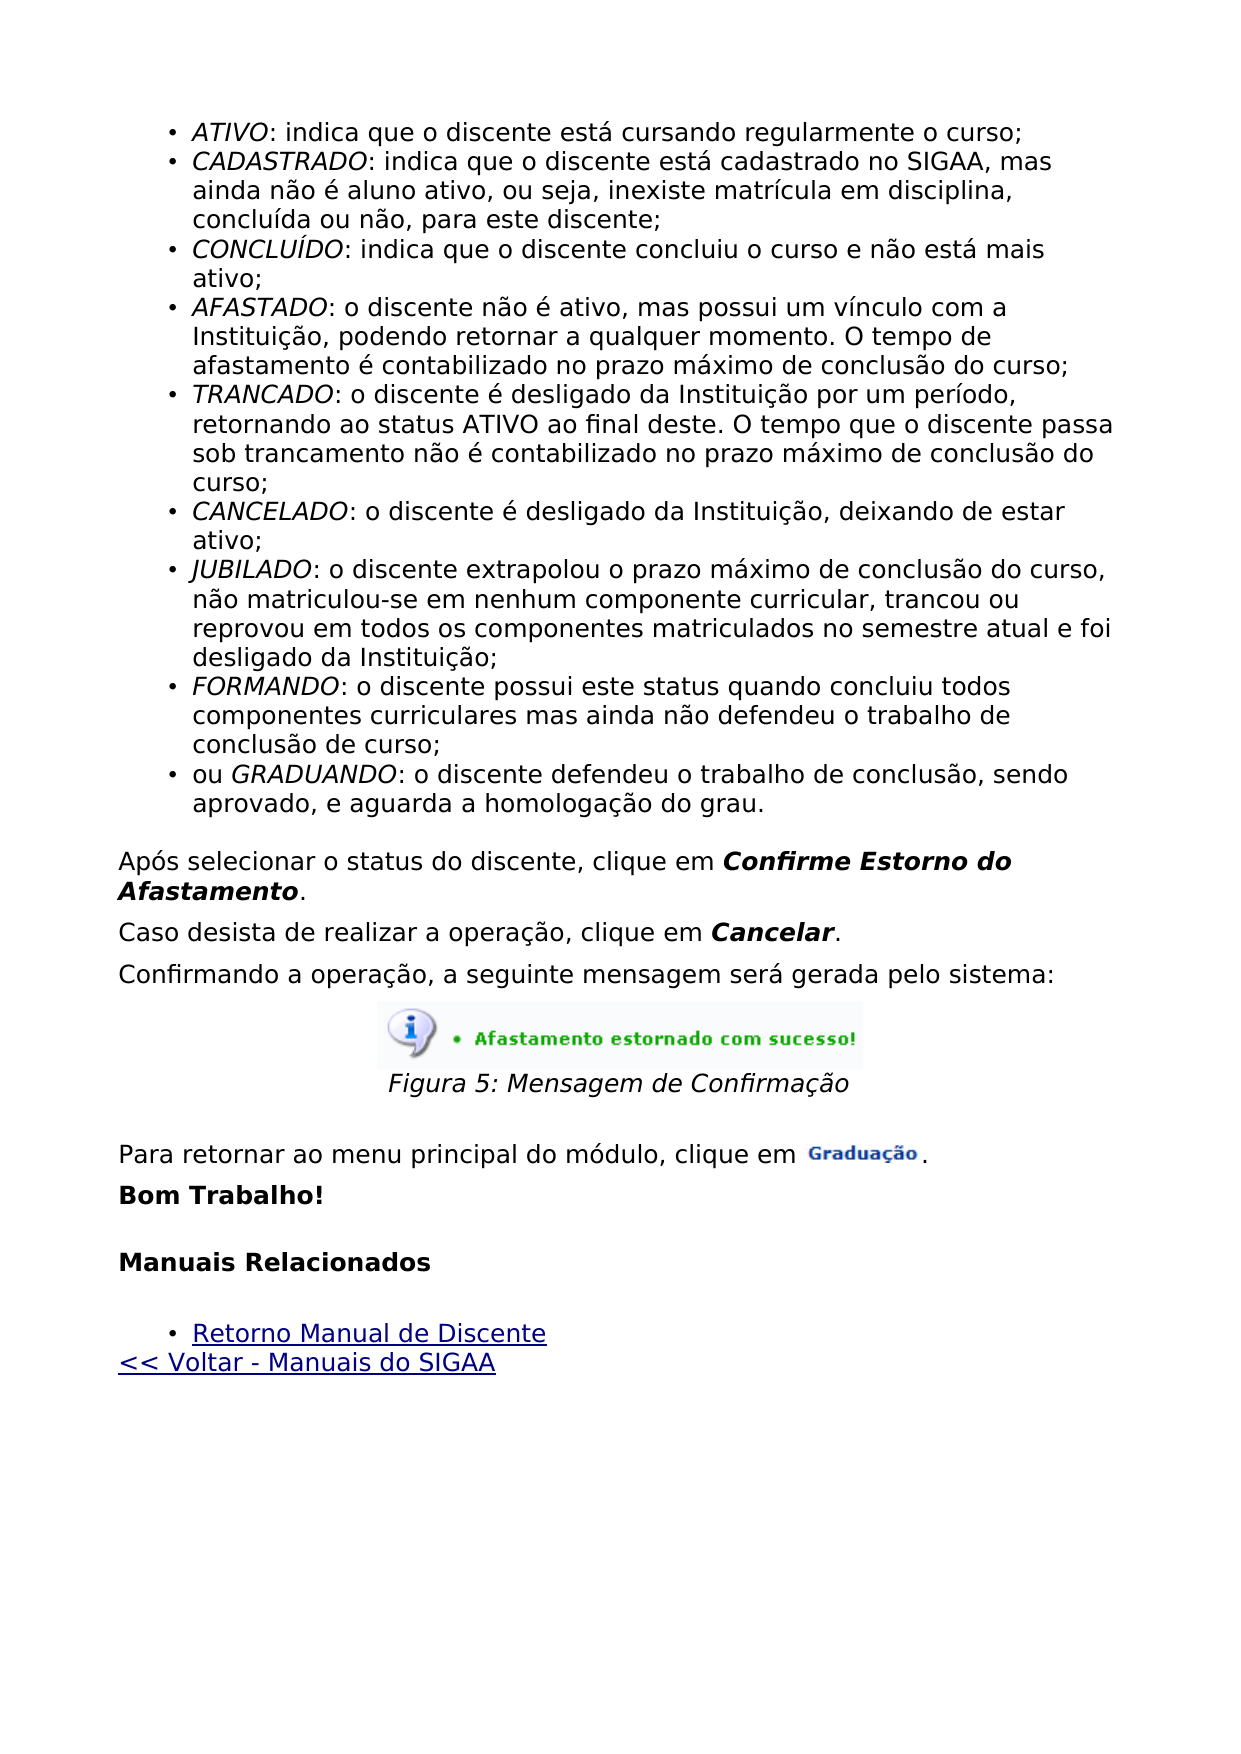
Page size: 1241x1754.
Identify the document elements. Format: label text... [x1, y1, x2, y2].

list AFASTADO: o discente não é ativo, mas possui um vínculo com a Instituição, podendo retornar a qualquer momento. O tempo de afastamento é contabilizado no prazo máximo de conclusão do curso; [177, 293, 1122, 381]
text << Voltar - Manuais do SIGAA [118, 1348, 1122, 1378]
list CADASTRADO: indica que o discente está cadastrado no SIGAA, mas ainda não é aluno ativo, ou seja, inexiste matrícula em disciplina, concluída ou não, para este discente; [177, 147, 1122, 235]
text Bom Trabalho! [118, 1181, 1122, 1211]
list CONCLUÍDO: indica que o discente concluiu o curso e não está mais ativo; [177, 235, 1122, 293]
list ou GRADUANDO: o discente defendeu o trabalho de conclusão, sendo aprovado, e aguarda a homologação do grau. [177, 760, 1122, 818]
text Após selecionar o status do discente, clique em Confirme Estorno do Afastamento. [118, 848, 1122, 906]
text Caso desista de realizar a operação, clique em Cancelar. [118, 918, 1122, 948]
list CANCELADO: o discente é desligado da Instituição, deixando de estar ativo; [177, 497, 1122, 556]
list ATIVO: indica que o discente está cursando regularmente o curso; [177, 118, 1122, 147]
list Retorno Manual de Discente [177, 1319, 1122, 1348]
picture [805, 1144, 921, 1163]
subtitle Manuais Relacionados [118, 1248, 1122, 1277]
text Confirmando a operação, a seguinte mensagem será gerada pelo sistema: [118, 960, 1122, 989]
list JUBILADO: o discente extrapolou o prazo máximo de conclusão do curso, não matriculou-se em nenhum componente curricular, trancou ou reprovou em todos os componentes matriculados no semestre atual e foi desligado da Instituição; [177, 556, 1122, 672]
list FORMANDO: o discente possui este status quando concluiu todos componentes curriculares mas ainda não defendeu o trabalho de conclusão de curso; [177, 672, 1122, 760]
text Para retornar ao menu principal do módulo, clique em . [118, 1140, 1122, 1169]
text Figura 5: Mensagem de Confirmação [377, 1069, 863, 1098]
list TRANCADO: o discente é desligado da Instituição por um período, retornando ao status ATIVO ao final deste. O tempo que o discente passa sob trancamento não é contabilizado no prazo máximo de conclusão do curso; [177, 381, 1122, 497]
picture [377, 1001, 864, 1069]
